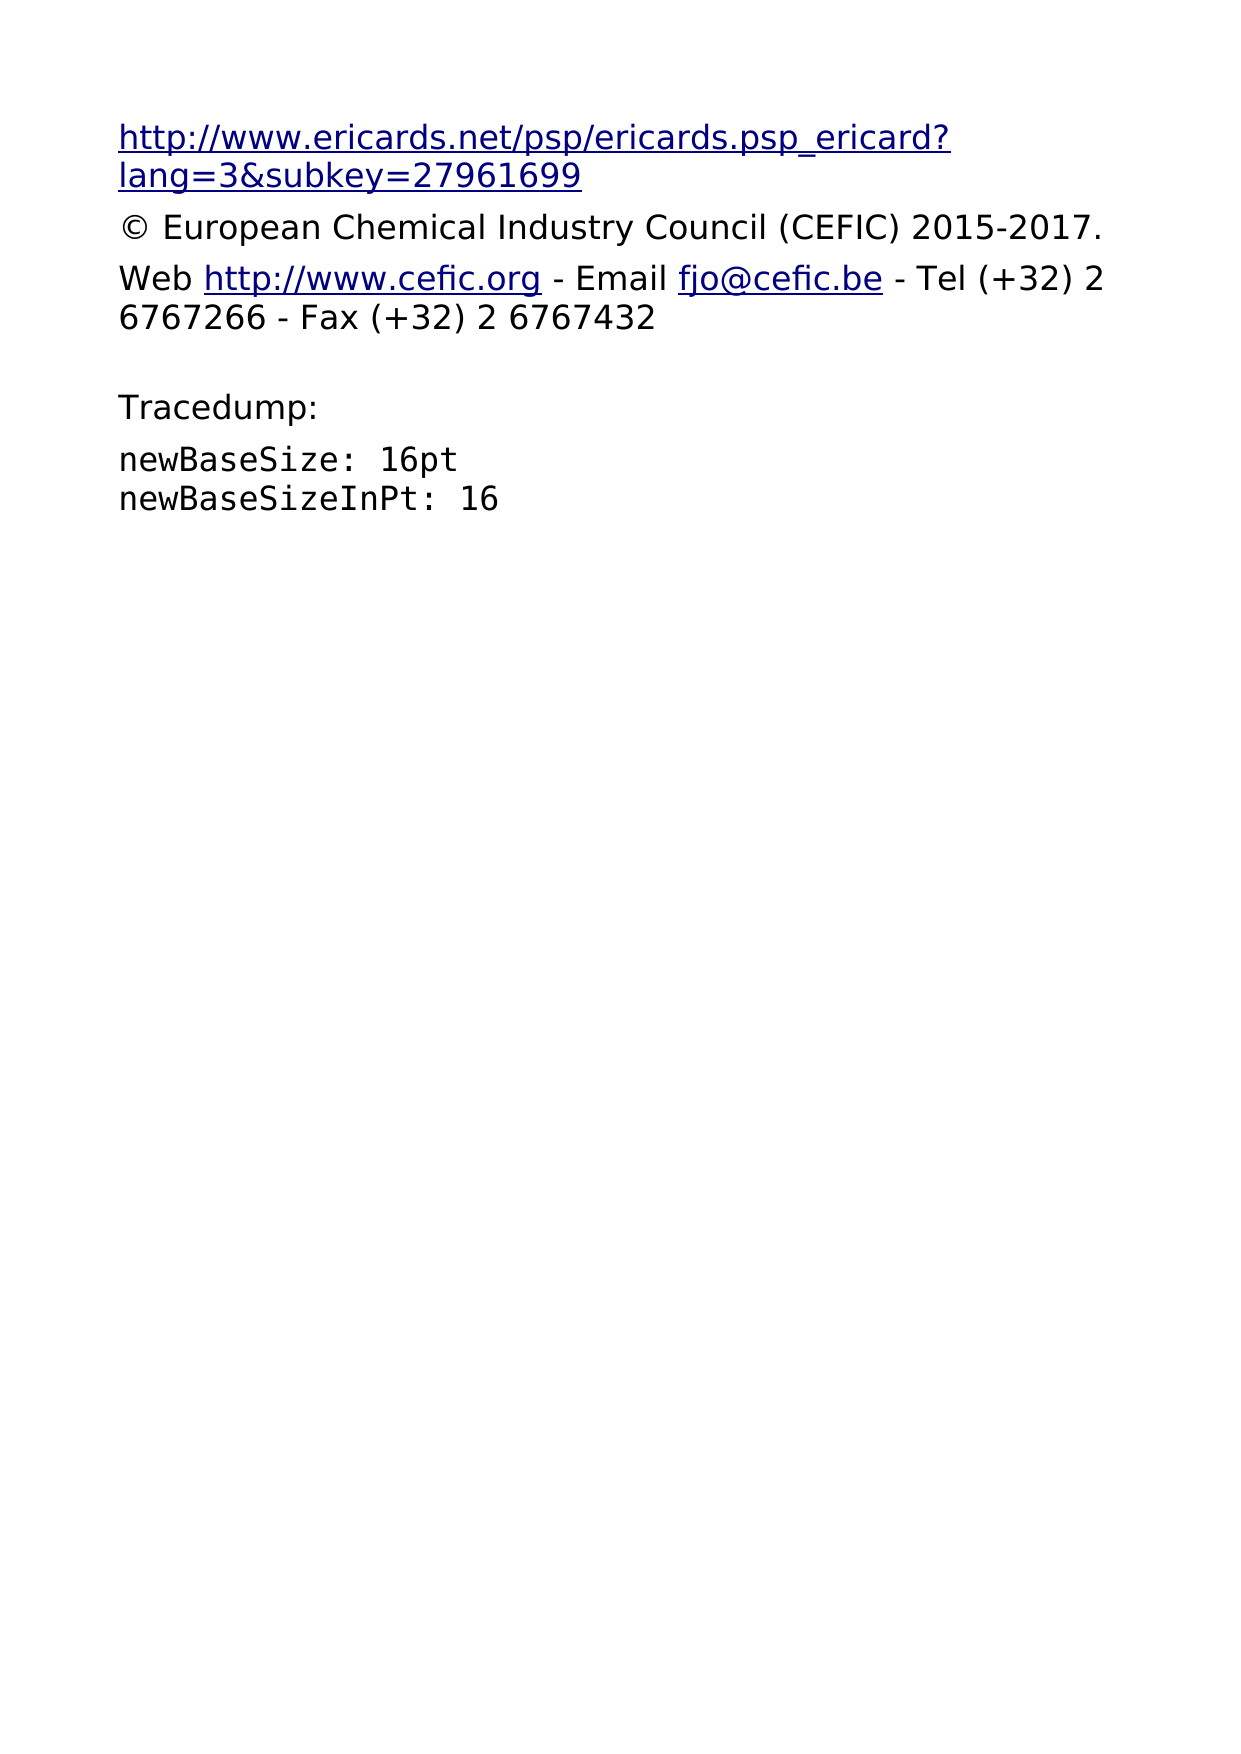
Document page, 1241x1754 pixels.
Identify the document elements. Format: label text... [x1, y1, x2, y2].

text http://www.ericards.net/psp/ericards.psp_ericard?lang=3&subkey=27961699 [118, 118, 1122, 196]
text Tracedump: [118, 350, 1122, 428]
text newBaseSize: 16pt newBaseSizeInPt: 16 [118, 440, 1122, 518]
text Web http://www.cefic.org - Email fjo@cefic.be - Tel (+32) 2 6767266 - Fax (+32) 2 6767432 [118, 260, 1122, 337]
text © European Chemical Industry Council (CEFIC) 2015-2017. [118, 208, 1122, 247]
